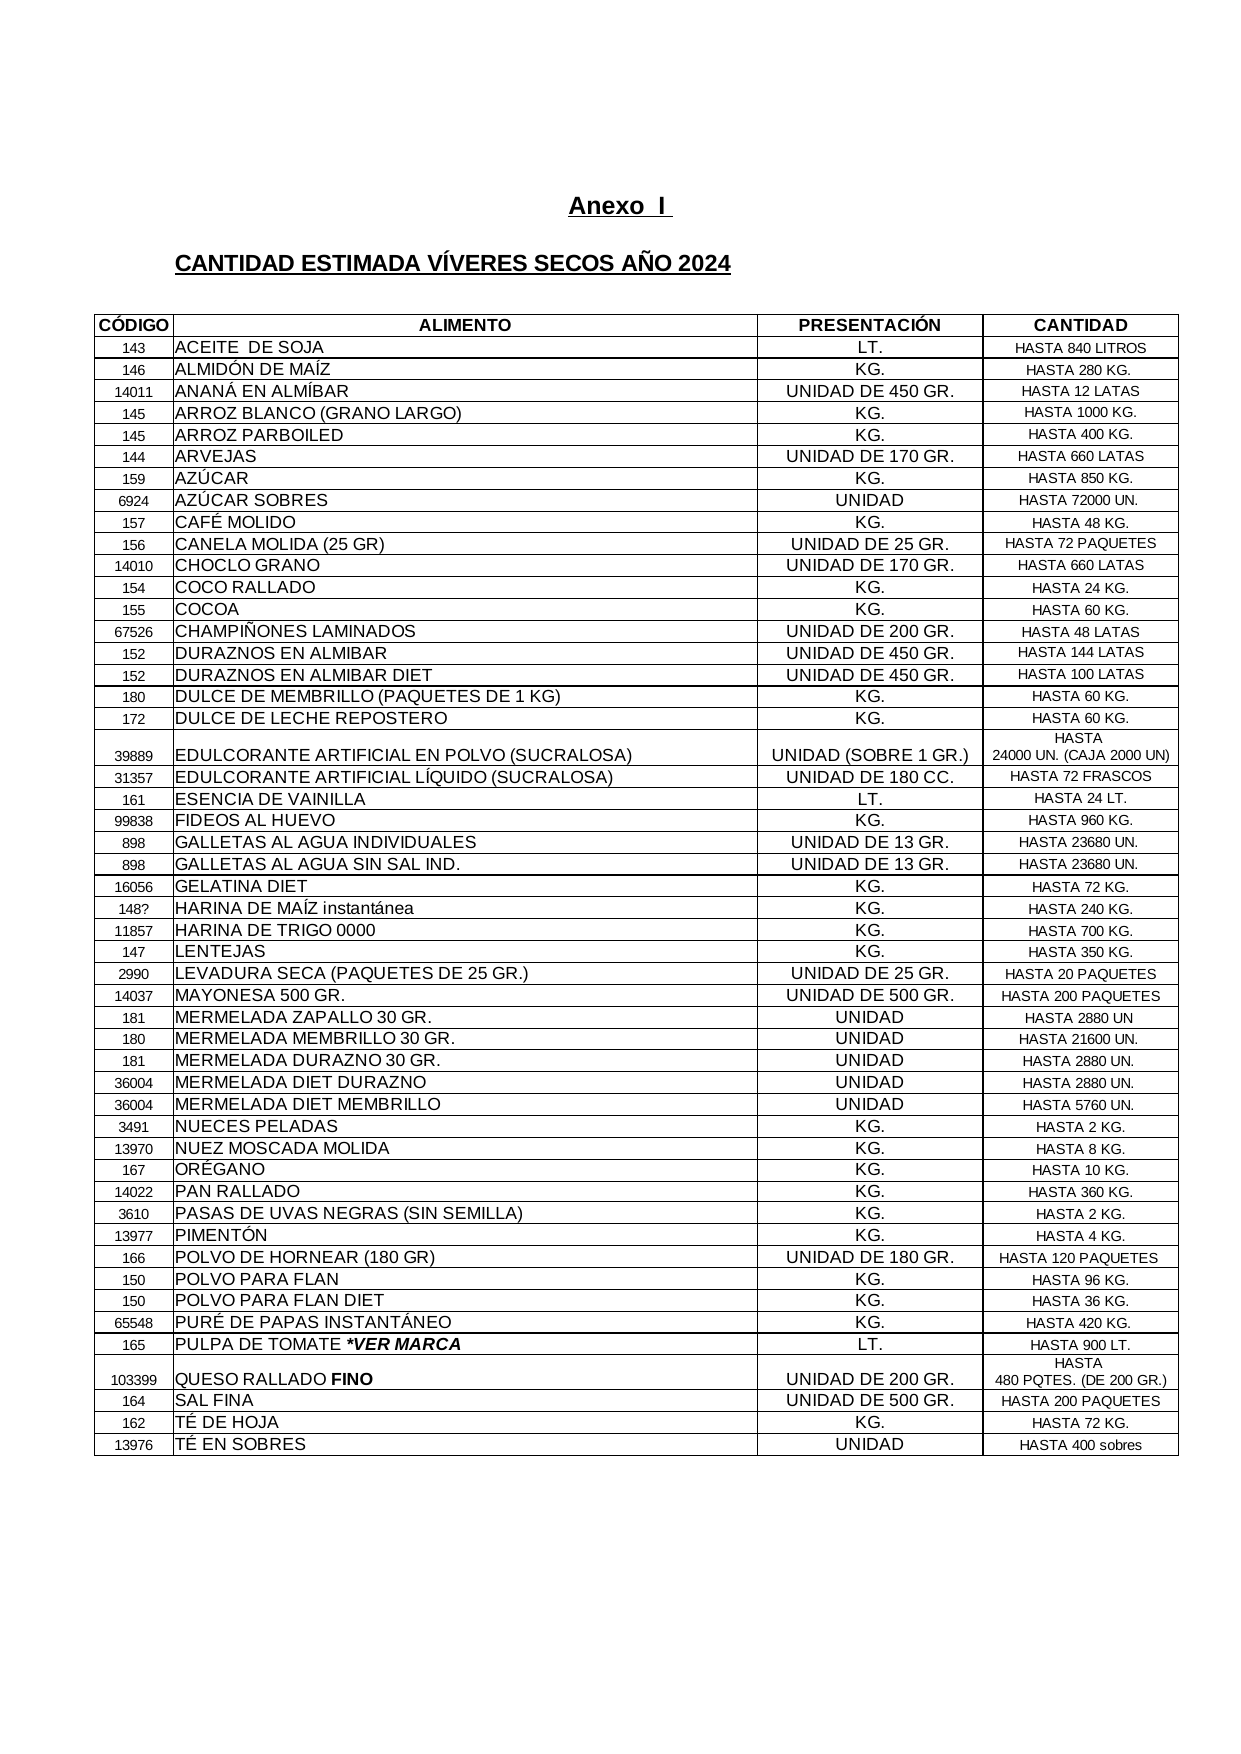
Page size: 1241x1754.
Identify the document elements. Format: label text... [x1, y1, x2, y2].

text Anexo I [118, 191, 1122, 219]
